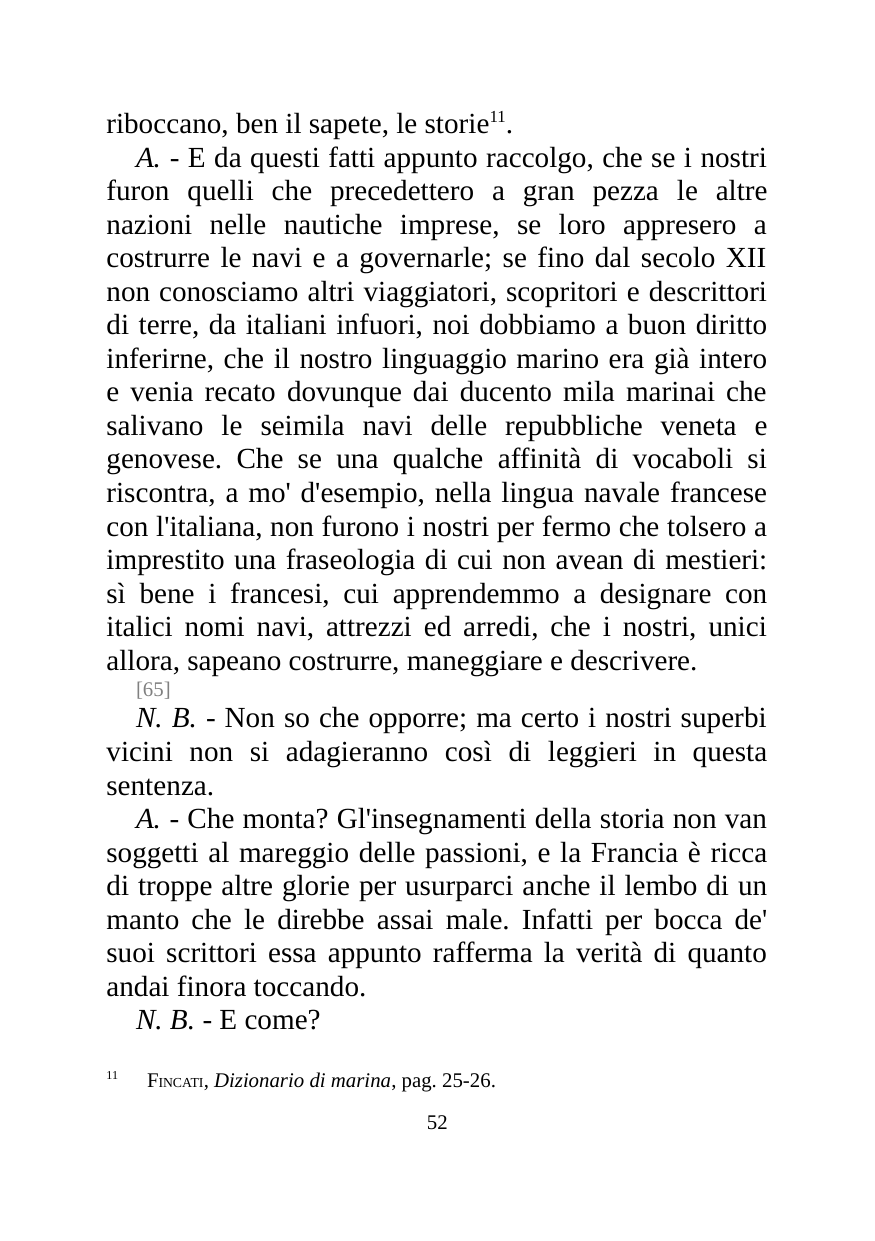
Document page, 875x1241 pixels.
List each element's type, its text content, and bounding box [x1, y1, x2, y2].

text A. - E da questi fatti appunto raccolgo, che se i nostri furon quelli che precedettero a gran pezza le altre nazioni nelle nautiche imprese, se loro appresero a costrurre le navi e a governarle; se fino dal secolo XII non conosciamo altri viaggiatori, scopritori e descrittori di terre, da italiani infuori, noi dobbiamo a buon diritto inferirne, che il nostro linguaggio marino era già intero e venia recato dovunque dai ducento mila marinai che salivano le seimila navi delle repubbliche veneta e genovese. Che se una qualche affinità di vocaboli si riscontra, a mo' d'esempio, nella lingua navale francese con l'italiana, non furono i nostri per fermo che tolsero a imprestito una fraseologia di cui non avean di mestieri: sì bene i francesi, cui apprendemmo a designare con italici nomi navi, attrezzi ed arredi, che i nostri, unici allora, sapeano costrurre, maneggiare e descrivere. [106, 140, 768, 676]
text riboccano, ben il sapete, le storie. [106, 106, 768, 140]
text N. B. - E come? [106, 1002, 768, 1036]
text A. - Che monta? Gl'insegnamenti della storia non van soggetti al mareggio delle passioni, e la Francia è ricca di troppe altre glorie per usurparci anche il lembo di un manto che le direbbe assai male. Infatti per bocca de' suoi scrittori essa appunto rafferma la verità di quanto andai finora toccando. [106, 801, 768, 1002]
text N. B. - Non so che opporre; ma certo i nostri superbi vicini non si adagieranno così di leggieri in questa sentenza. [106, 701, 768, 801]
text [65] [106, 676, 768, 701]
text Fincati, Dizionario di marina, pag. 25-26. [106, 1068, 768, 1092]
